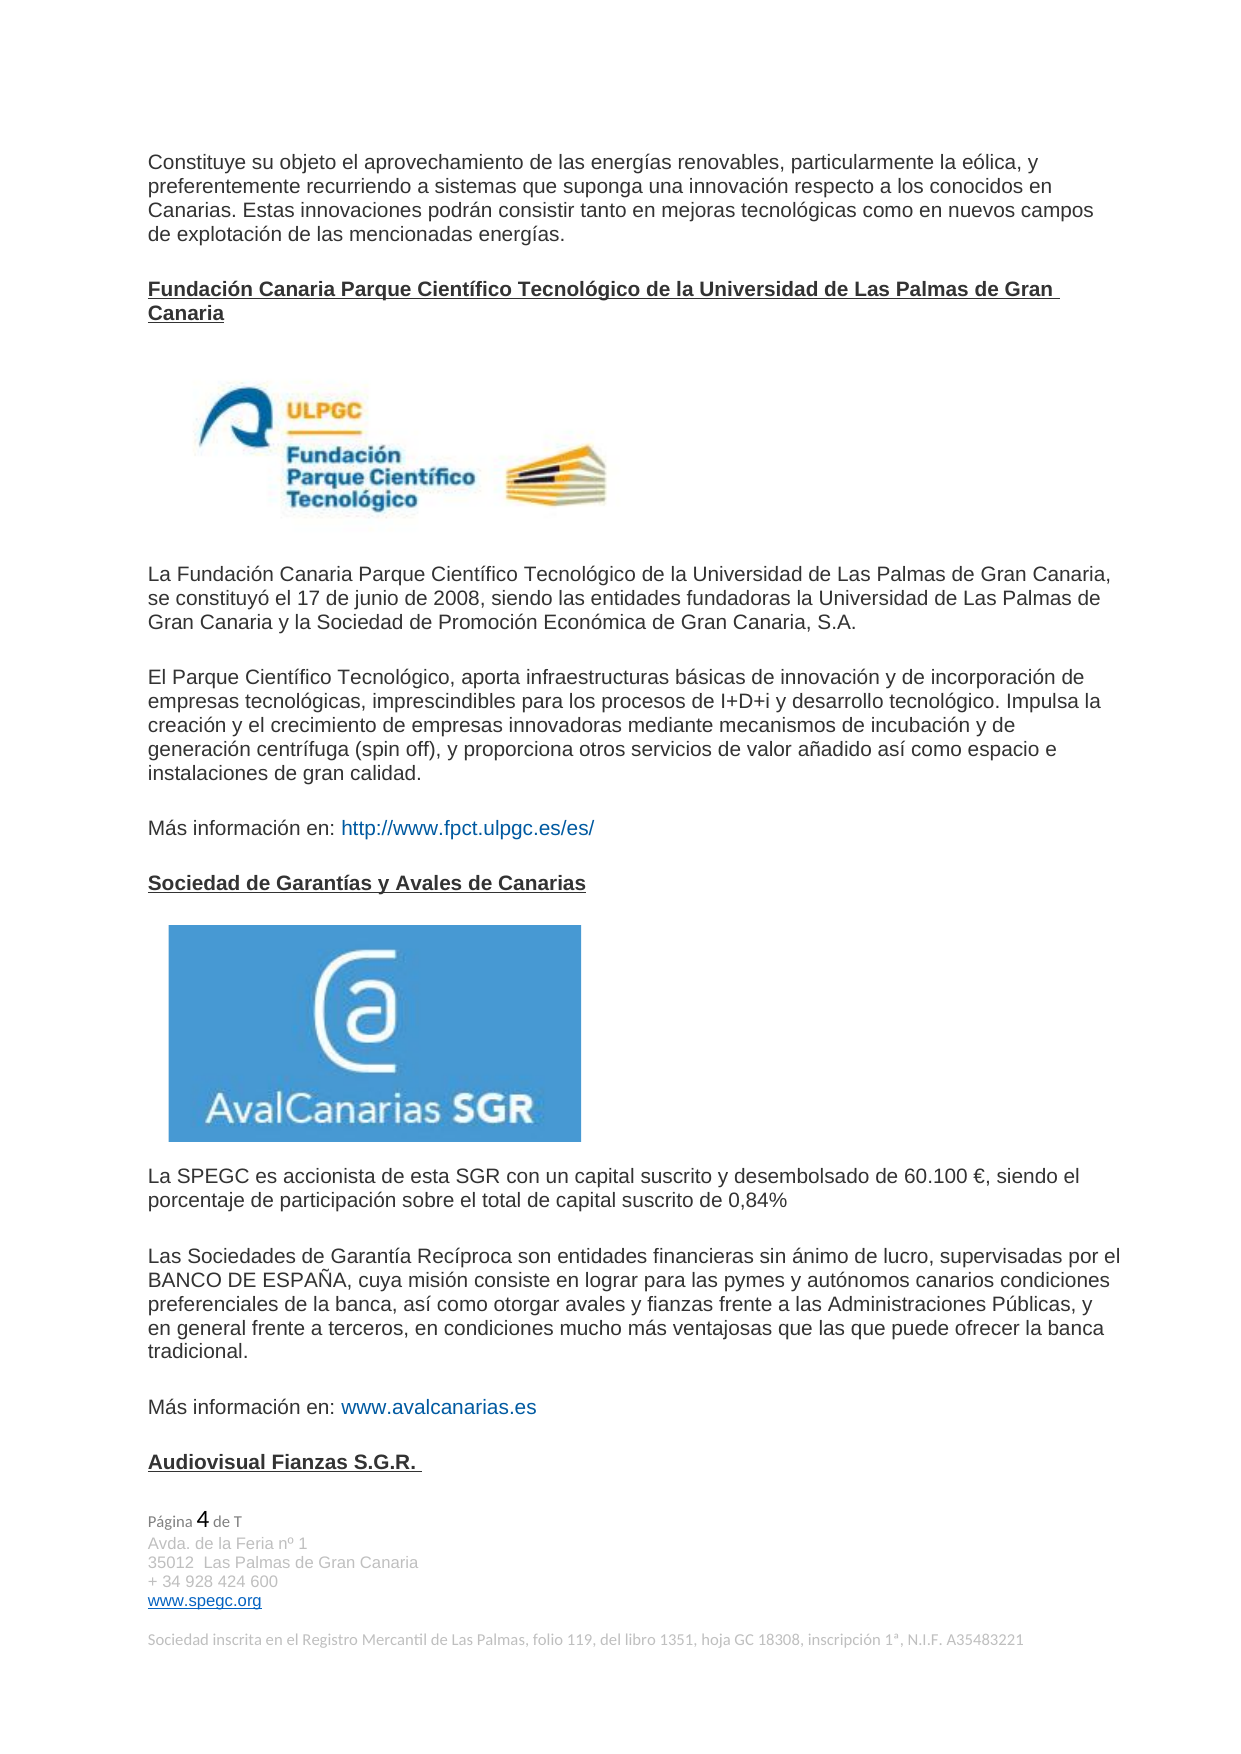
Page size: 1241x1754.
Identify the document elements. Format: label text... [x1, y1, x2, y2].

picture [168, 925, 582, 1142]
text Más información en: http://www.fpct.ulpgc.es/es/ [148, 816, 1122, 840]
text Audiovisual Fianzas S.G.R. [148, 1450, 1122, 1474]
text Más información en: www.avalcanarias.es [148, 1394, 1122, 1418]
text Fundación Canaria Parque Científico Tecnológico de la Universidad de Las Palmas de Gran Canaria [148, 277, 1122, 325]
text La Fundación Canaria Parque Científico Tecnológico de la Universidad de Las Palmas de Gran Canaria, se constituyó el 17 de junio de 2008, siendo las entidades fundadoras la Universidad de Las Palmas de Gran Canaria y la Sociedad de Promoción Económica de Gran Canaria, S.A. [148, 562, 1122, 634]
text Constituye su objeto el aprovechamiento de las energías renovables, particularmente la eólica, y preferentemente recurriendo a sistemas que suponga una innovación respecto a los conocidos en Canarias. Estas innovaciones podrán consistir tanto en mejoras tecnológicas como en nuevos campos de explotación de las mencionadas energías. [148, 150, 1122, 246]
text Las Sociedades de Garantía Recíproca son entidades financieras sin ánimo de lucro, supervisadas por el BANCO DE ESPAÑA, cuya misión consiste en lograr para las pymes y autónomos canarios condiciones preferenciales de la banca, así como otorgar avales y fianzas frente a las Administraciones Públicas, y en general frente a terceros, en condiciones mucho más ventajosas que las que puede ofrecer la banca tradicional. [148, 1243, 1122, 1363]
text La SPEGC es accionista de esta SGR con un capital suscrito y desembolsado de 60.100 €, siendo el porcentaje de participación sobre el total de capital suscrito de 0,84% [148, 1164, 1122, 1212]
text El Parque Científico Tecnológico, aporta infraestructuras básicas de innovación y de incorporación de empresas tecnológicas, imprescindibles para los procesos de I+D+i y desarrollo tecnológico. Impulsa la creación y el crecimiento de empresas innovadoras mediante mecanismos de incubación y de generación centrífuga (spin off), y proporciona otros servicios de valor añadido así como espacio e instalaciones de gran calidad. [148, 665, 1122, 785]
picture [168, 356, 638, 539]
text Sociedad de Garantías y Avales de Canarias [148, 871, 1122, 894]
